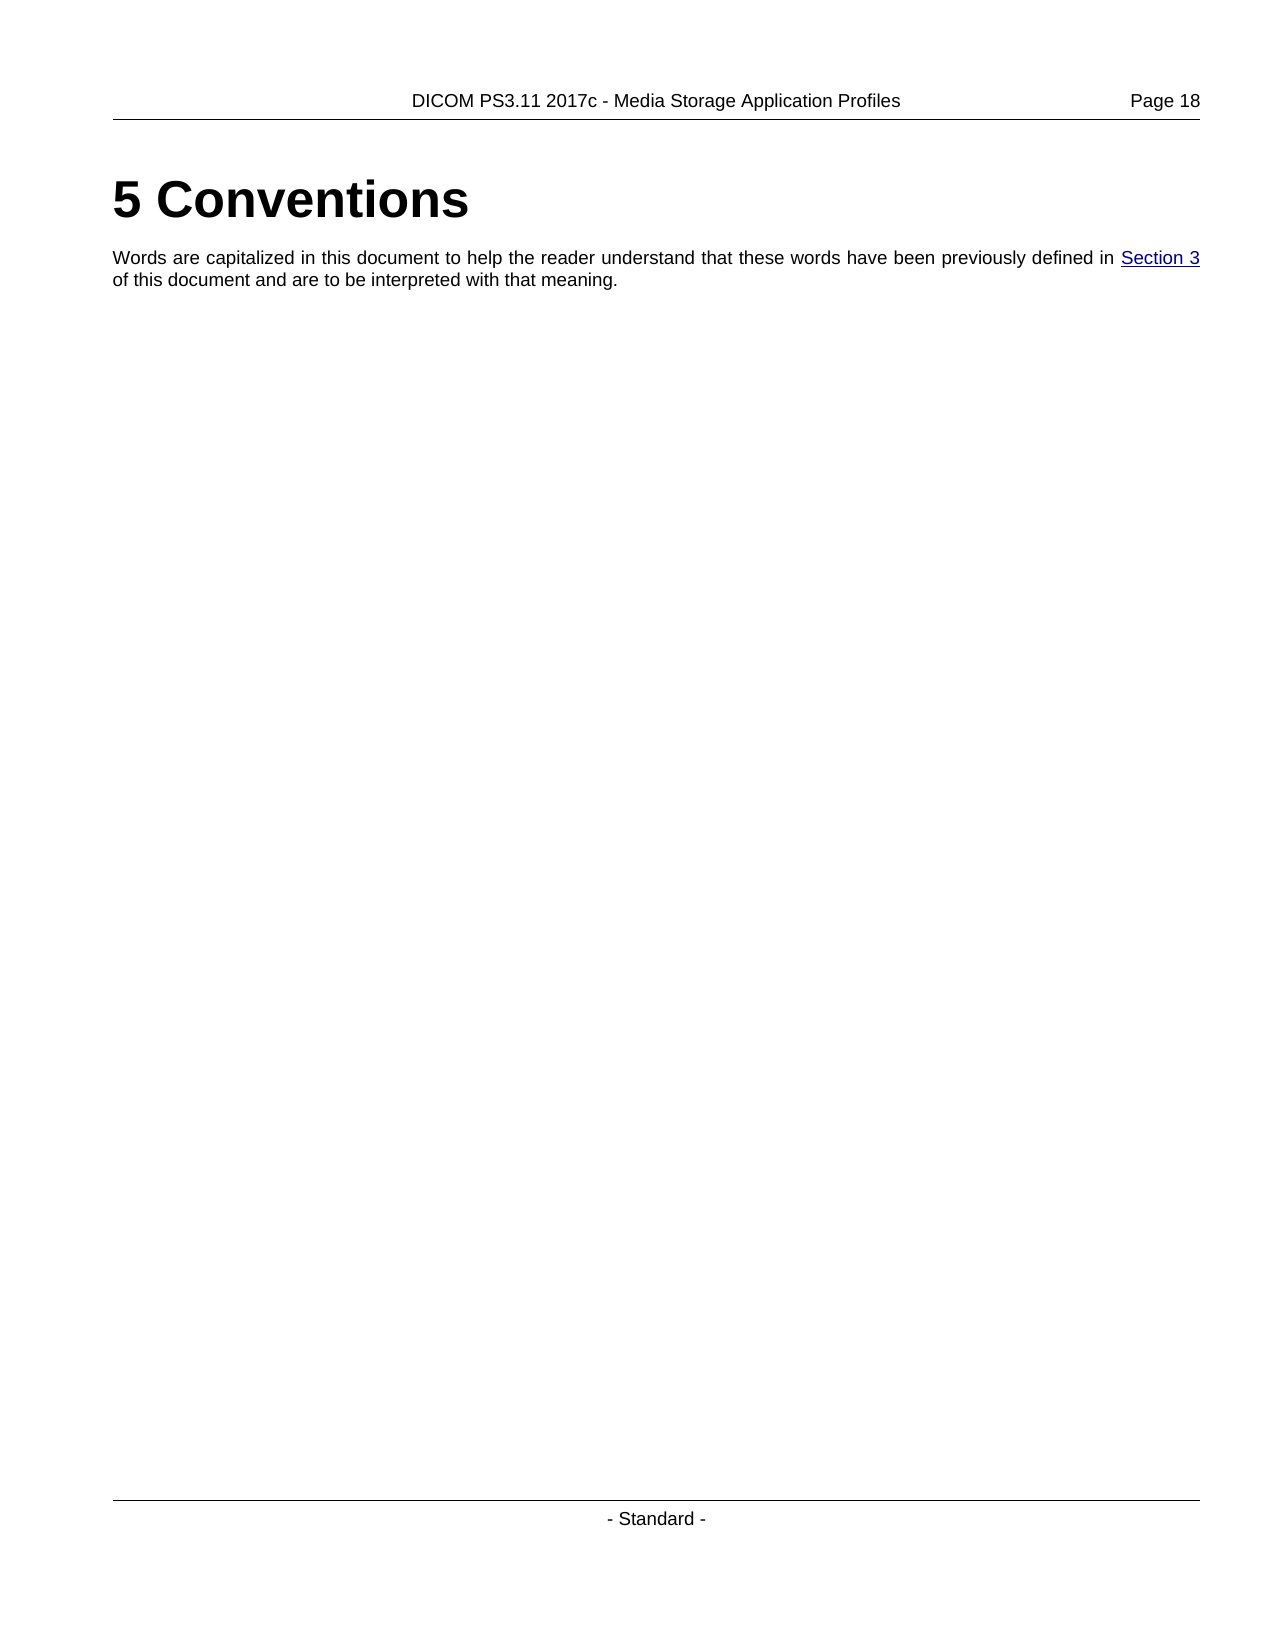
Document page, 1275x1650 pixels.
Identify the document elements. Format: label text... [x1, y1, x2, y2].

text 5 Conventions [112, 169, 1200, 228]
text Words are capitalized in this document to help the reader understand that these words have been previously defined in Section 3 of this document and are to be interpreted with that meaning. [112, 247, 1200, 290]
